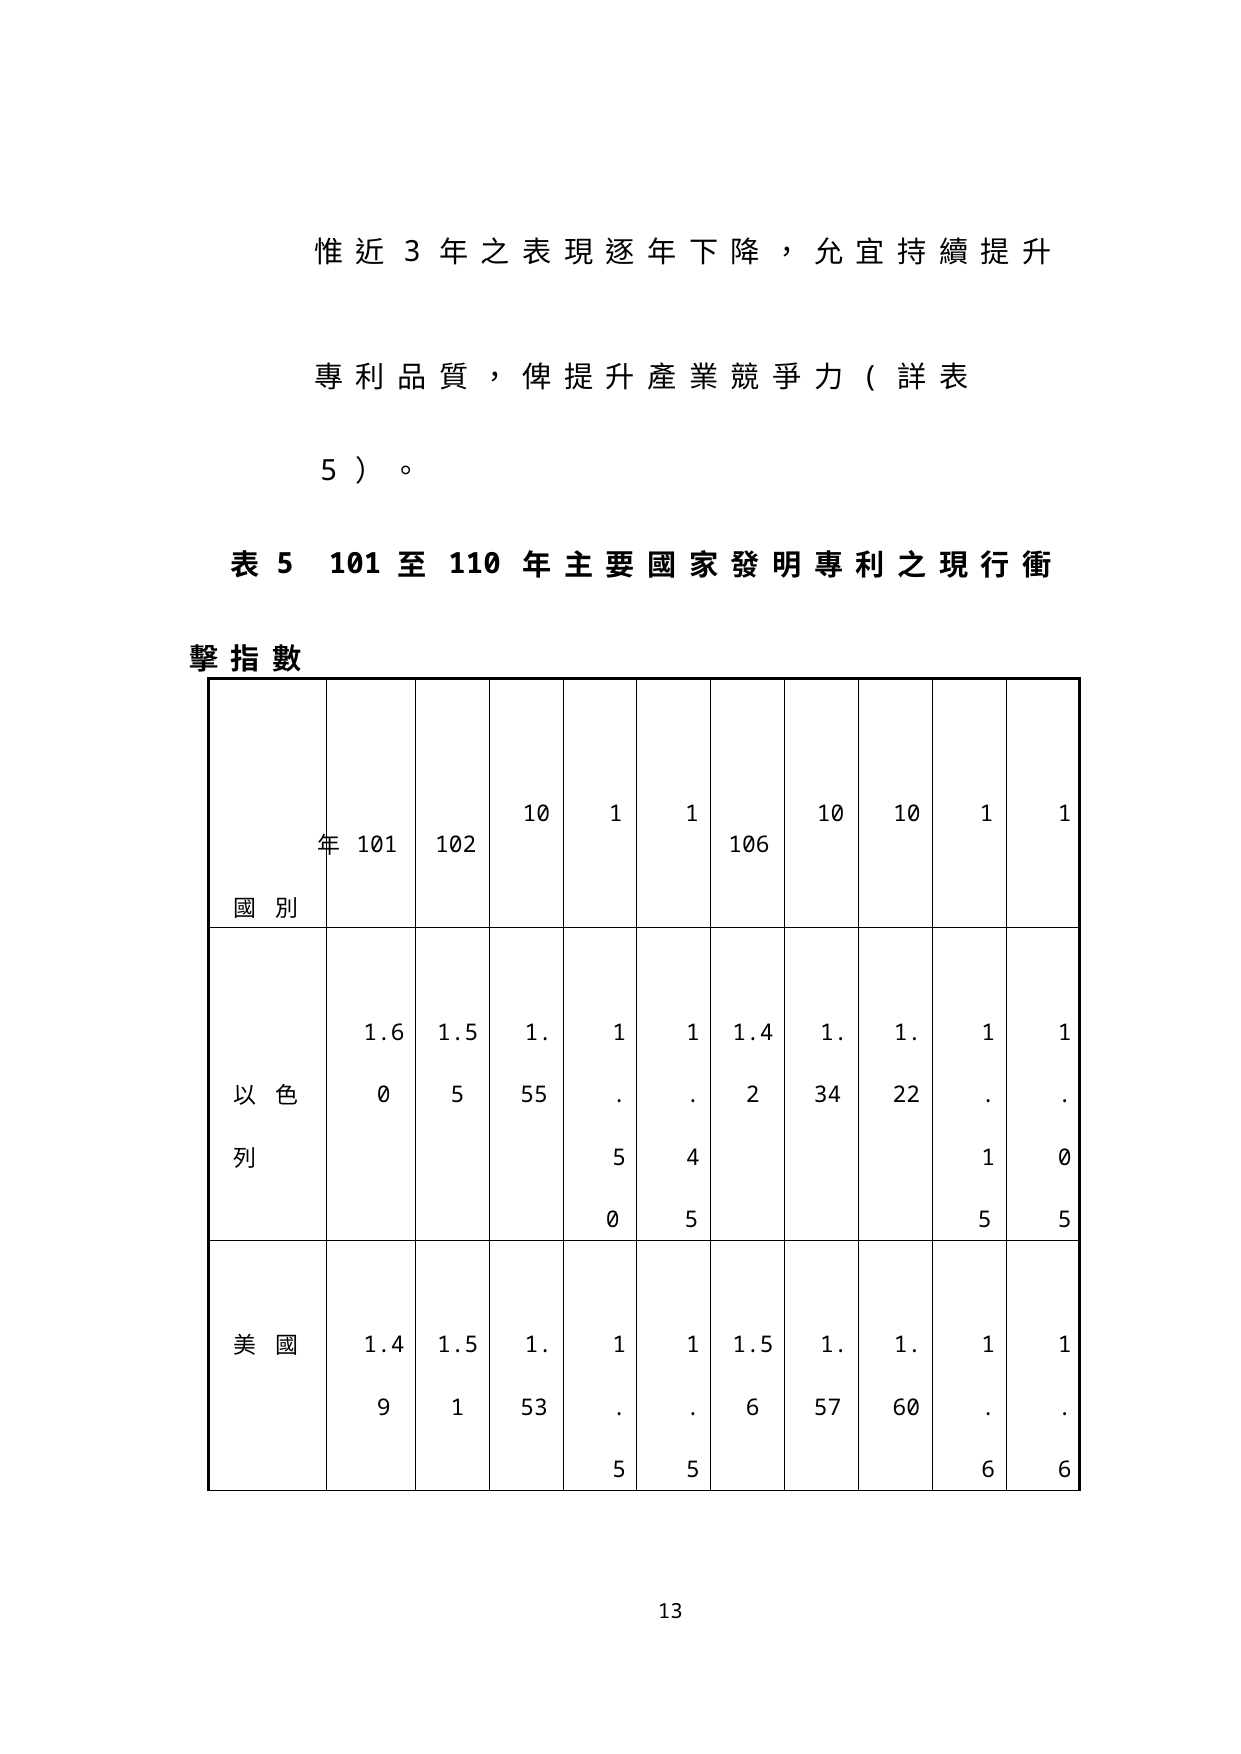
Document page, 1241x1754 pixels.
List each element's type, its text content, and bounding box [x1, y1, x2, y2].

table_cell 1.57 [785, 1241, 858, 1490]
table_cell 1.05 [1007, 928, 1078, 1240]
table_header 107 [785, 680, 858, 927]
table_cell 1.5 [564, 1241, 636, 1490]
table_cell 以色列 [210, 928, 326, 1240]
table_cell 1.55 [490, 928, 563, 1240]
table_cell 1.6 [933, 1241, 1006, 1490]
table_cell 1.53 [490, 1241, 563, 1490]
table_cell 1.55 [416, 928, 489, 1240]
table_header 108 [859, 680, 932, 927]
table_cell 1.42 [711, 928, 784, 1240]
text 惟近3年之表現逐年下降，允宜持續提升專利品質，俾提升產業競爭力(詳表5）。 [271, 177, 1058, 490]
table_cell 1.6 [1007, 1241, 1078, 1490]
table_header 103 [490, 680, 563, 927]
table_cell 美國 [210, 1241, 326, 1490]
table_cell 1.34 [785, 928, 858, 1240]
table_cell 1.45 [637, 928, 710, 1240]
table_cell 1.60 [327, 928, 415, 1240]
table_cell 1.60 [859, 1241, 932, 1490]
table_cell 1.15 [933, 928, 1006, 1240]
table_header 101 [327, 680, 415, 927]
table_cell 1.50 [564, 928, 636, 1240]
table_header 105 [637, 680, 710, 927]
table_header 102 [416, 680, 489, 927]
table_header 109 [933, 680, 1006, 927]
table_header 104 [564, 680, 636, 927]
text 表5 101至110年主要國家發明專利之現行衝擊指數 [182, 490, 1058, 677]
table_header 106 [711, 680, 784, 927]
table_cell 1.56 [711, 1241, 784, 1490]
table_cell 1.5 [637, 1241, 710, 1490]
table_cell 1.22 [859, 928, 932, 1240]
table_cell 1.49 [327, 1241, 415, 1490]
table_header 110 [1007, 680, 1078, 927]
table_header 年 國別 [210, 680, 326, 927]
table_cell 1.51 [416, 1241, 489, 1490]
